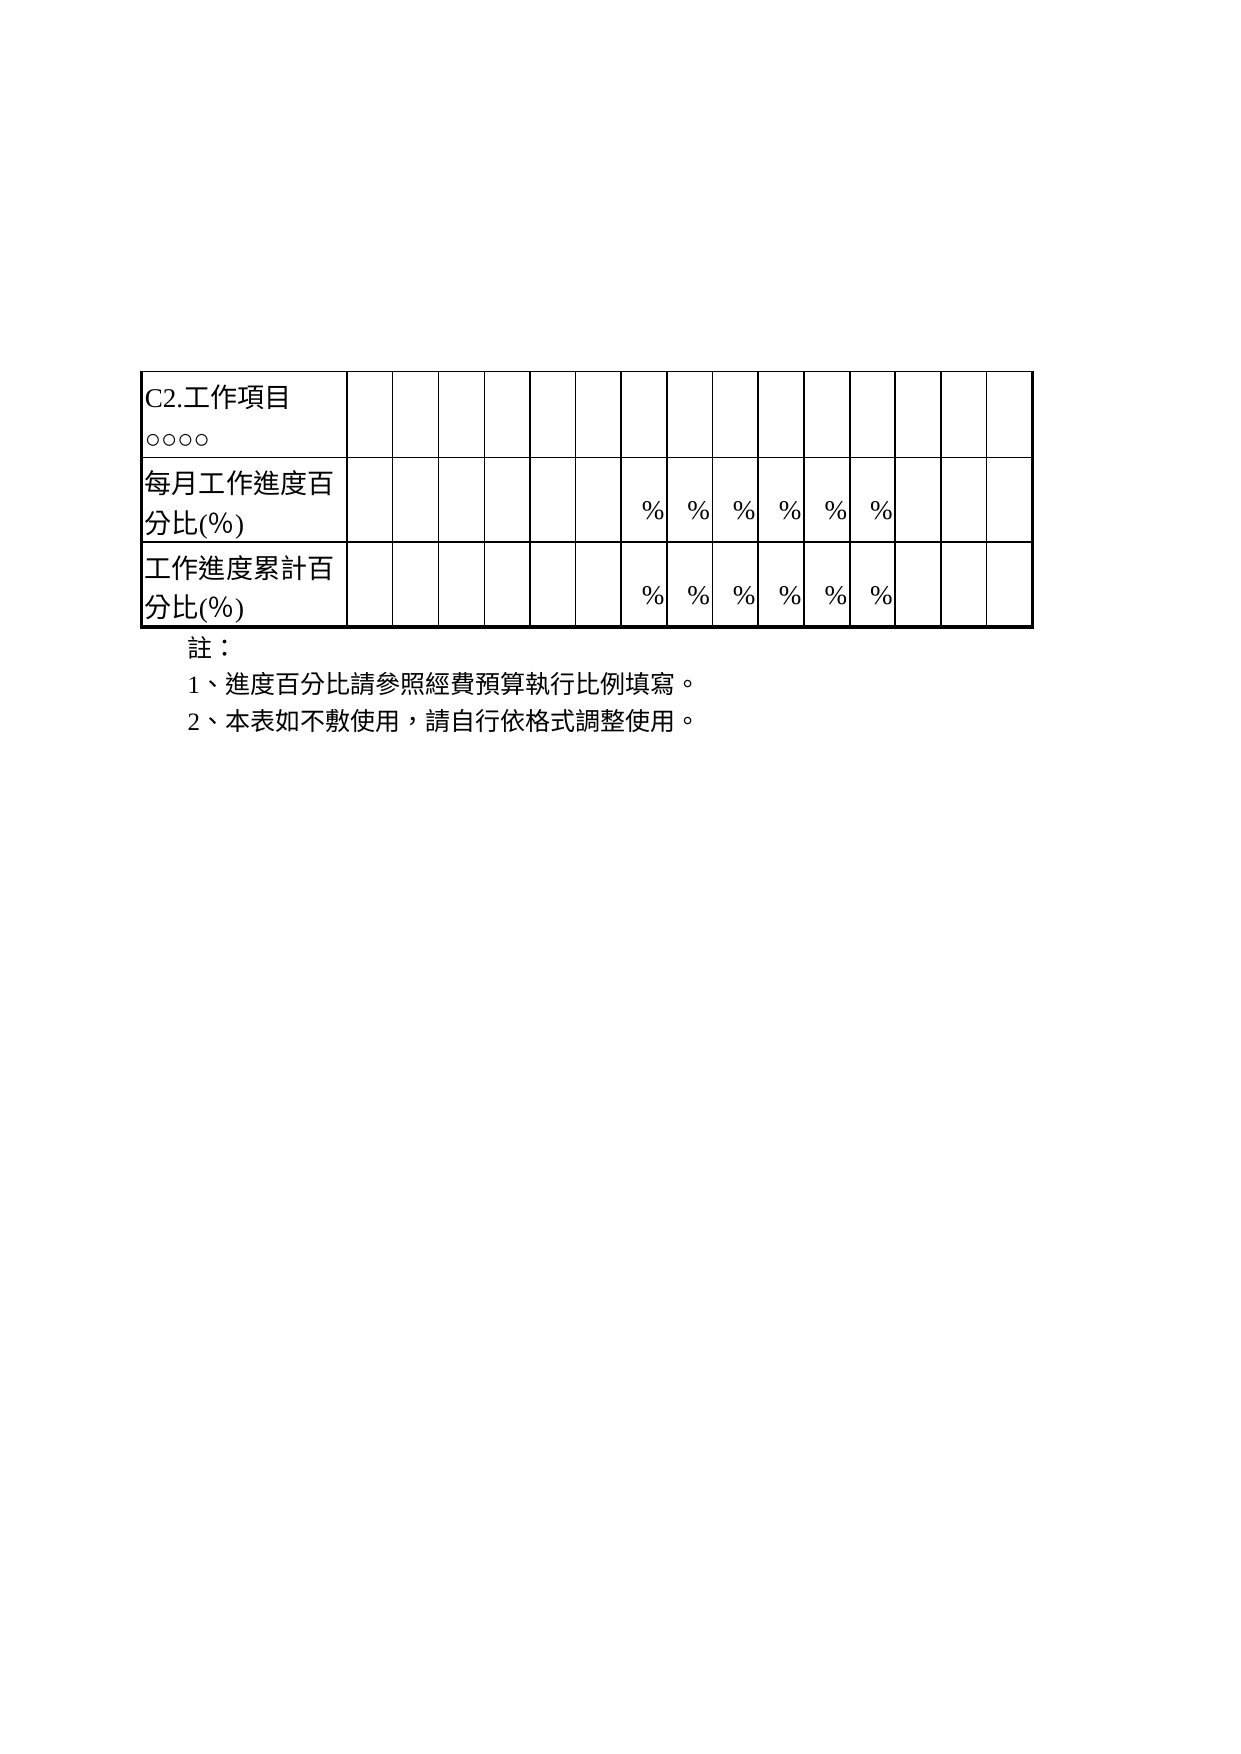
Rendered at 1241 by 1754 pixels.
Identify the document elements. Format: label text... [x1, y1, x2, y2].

table_cell [713, 372, 757, 457]
table_cell [348, 543, 392, 625]
text 2、本表如不敷使用，請自行依格式調整使用。 [187, 701, 1078, 737]
table_cell [987, 543, 1031, 625]
table_cell % [622, 458, 666, 541]
table_cell [531, 543, 575, 625]
table_cell [942, 458, 986, 541]
table_cell 每月工作進度百分比(％) [143, 458, 346, 541]
table_cell 工作進度累計百分比(％) [143, 543, 346, 625]
table_cell [896, 543, 940, 625]
table_cell [485, 372, 529, 457]
table_cell [576, 543, 620, 625]
table_cell [576, 372, 620, 457]
table_cell [393, 458, 438, 541]
table_cell [393, 543, 438, 625]
table_cell [439, 458, 484, 541]
table_cell % [851, 458, 894, 541]
table_cell [439, 543, 484, 625]
table_cell % [759, 543, 803, 625]
table_cell % [713, 458, 757, 541]
table_cell [622, 372, 666, 457]
table_cell % [805, 458, 849, 541]
table_cell [576, 458, 620, 541]
table_cell [485, 543, 529, 625]
text 註： [187, 628, 1078, 665]
table_cell % [805, 543, 849, 625]
table_cell [851, 372, 894, 457]
table_cell [531, 458, 575, 541]
table_cell % [759, 458, 803, 541]
table_cell C2.工作項目 ○○○○ [143, 372, 346, 457]
text 1、進度百分比請參照經費預算執行比例填寫。 [187, 665, 1078, 701]
table_cell [393, 372, 438, 457]
table_cell [942, 543, 986, 625]
table_cell [439, 372, 484, 457]
table_cell [348, 458, 392, 541]
table_cell [896, 458, 940, 541]
table_cell % [713, 543, 757, 625]
table_cell [987, 458, 1031, 541]
table_cell % [851, 543, 894, 625]
table_cell [896, 372, 940, 457]
table_cell [485, 458, 529, 541]
table_cell [942, 372, 986, 457]
table_cell [531, 372, 575, 457]
table_cell [759, 372, 803, 457]
table_cell [668, 372, 712, 457]
table_cell [805, 372, 849, 457]
table_cell % [668, 458, 712, 541]
table_cell % [668, 543, 712, 625]
table_cell [348, 372, 392, 457]
table_cell % [622, 543, 666, 625]
table_cell [987, 372, 1031, 457]
